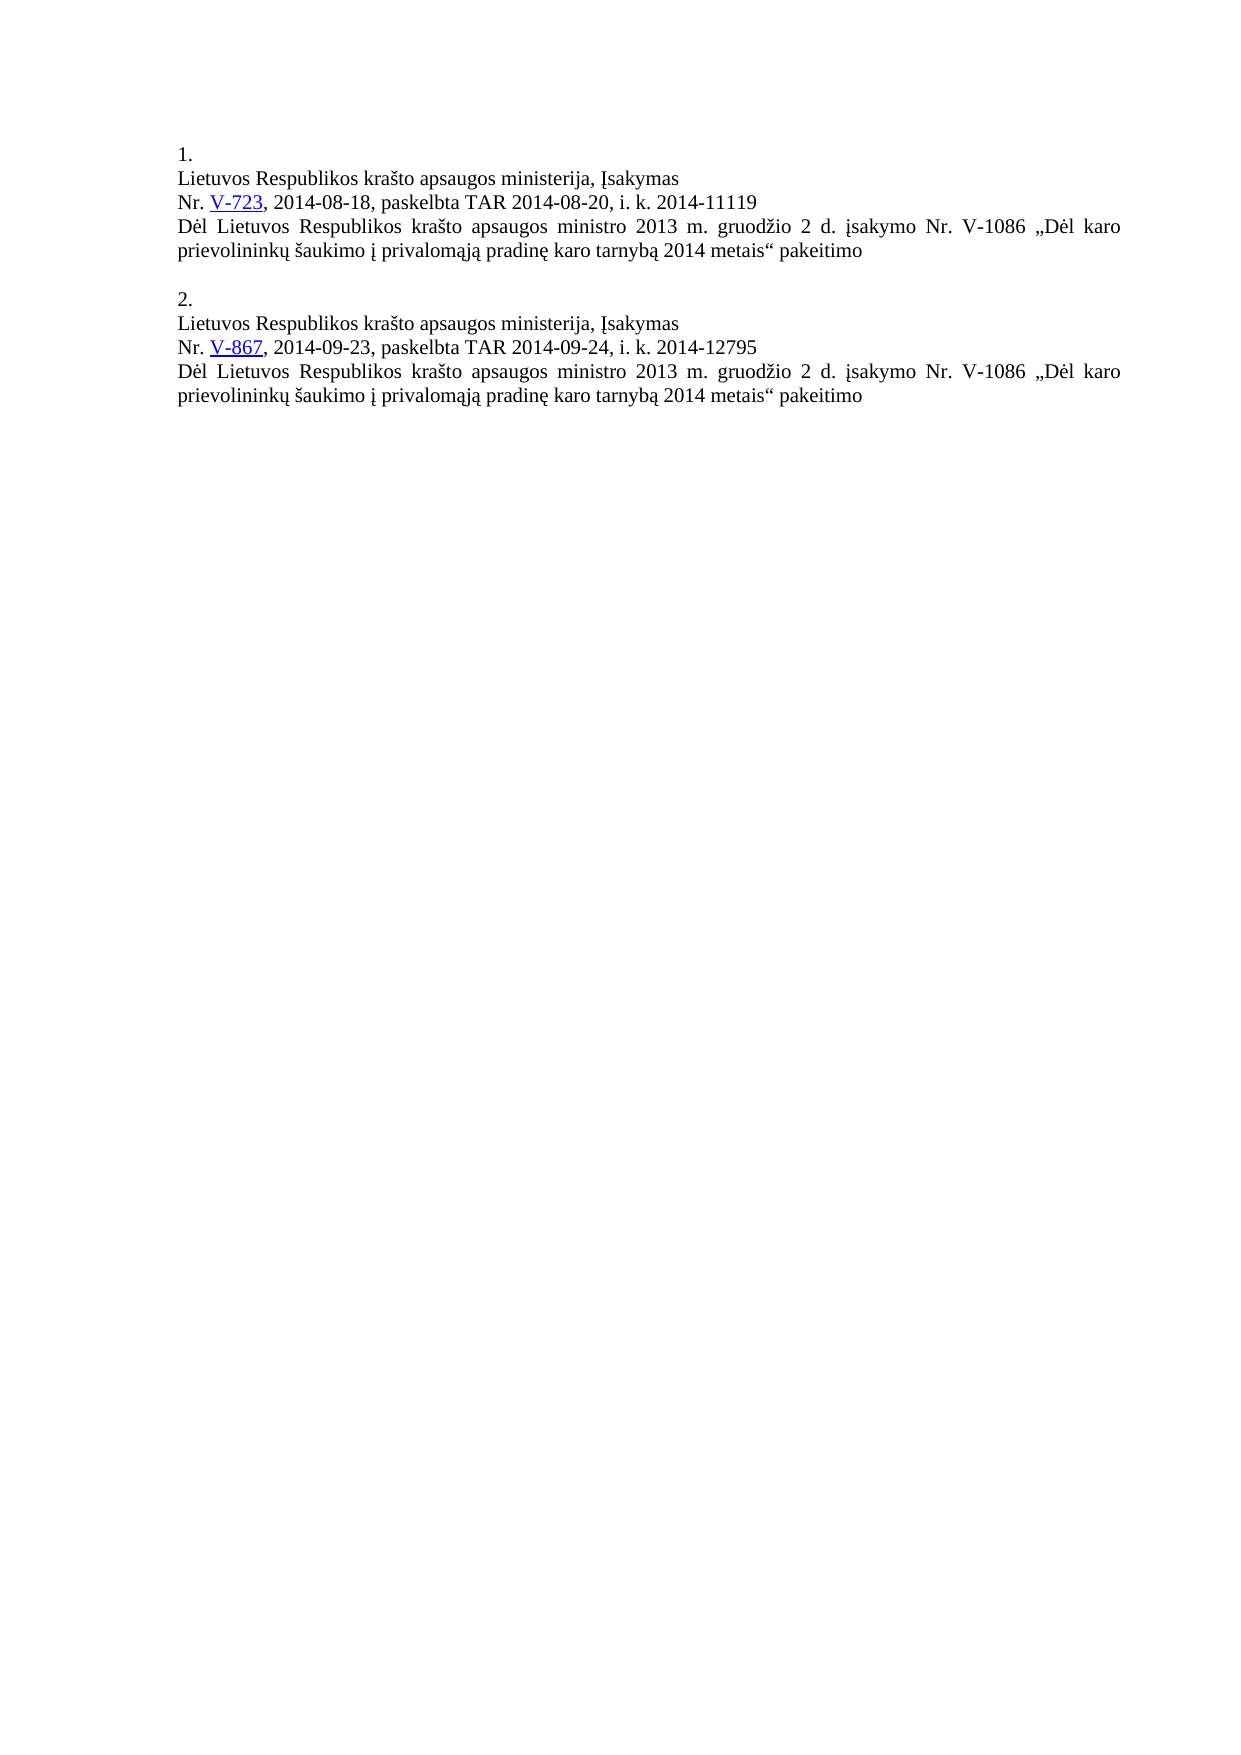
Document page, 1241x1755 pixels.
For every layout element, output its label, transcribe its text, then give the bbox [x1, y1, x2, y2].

text 2. [177, 287, 1122, 311]
text Dėl Lietuvos Respublikos krašto apsaugos ministro 2013 m. gruodžio 2 d. įsakymo Nr. V-1086 „Dėl karo prievolininkų šaukimo į privalomąją pradinę karo tarnybą 2014 metais“ pakeitimo [177, 214, 1122, 262]
text 1. [177, 142, 1122, 166]
text Lietuvos Respublikos krašto apsaugos ministerija, Įsakymas [177, 166, 1122, 190]
text Lietuvos Respublikos krašto apsaugos ministerija, Įsakymas [177, 311, 1122, 335]
text Nr. V-723, 2014-08-18, paskelbta TAR 2014-08-20, i. k. 2014-11119 [177, 190, 1122, 214]
text Dėl Lietuvos Respublikos krašto apsaugos ministro 2013 m. gruodžio 2 d. įsakymo Nr. V-1086 „Dėl karo prievolininkų šaukimo į privalomąją pradinę karo tarnybą 2014 metais“ pakeitimo [177, 359, 1122, 407]
text Nr. V-867, 2014-09-23, paskelbta TAR 2014-09-24, i. k. 2014-12795 [177, 335, 1122, 359]
